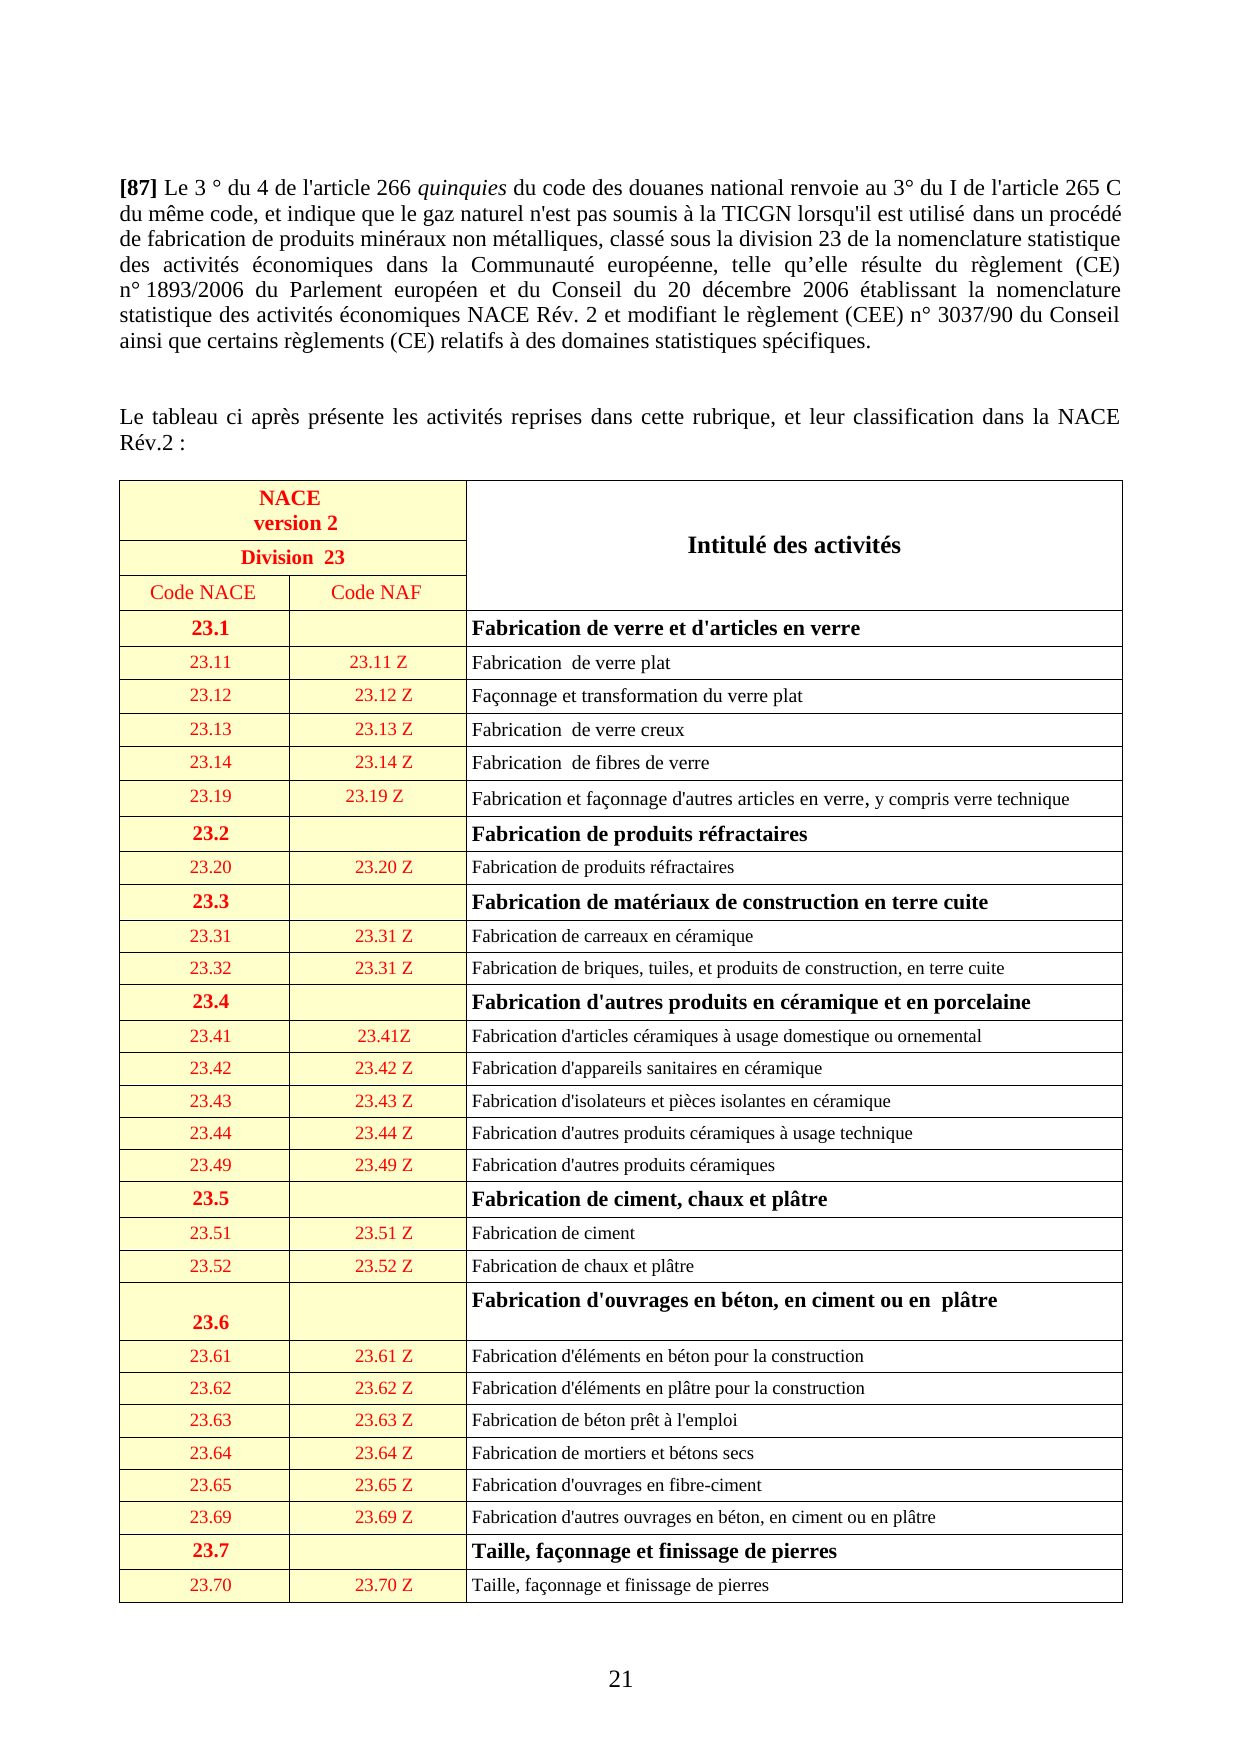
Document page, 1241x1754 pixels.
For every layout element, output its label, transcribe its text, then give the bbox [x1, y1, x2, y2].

table_cell [290, 817, 466, 851]
table_cell Code NACE [120, 576, 289, 610]
text [87] Le 3 ° du 4 de l'article 266 quinquies du code des douanes national renvoie au 3° du I de l'article 265 C du même code, et indique que le gaz naturel n'est pas soumis à la TICGN lorsqu'il est utilisé dans un procédé de fabrication de produits minéraux non métalliques, classé sous la division 23 de la nomenclature statistique des activités économiques dans la Communauté européenne, telle qu’elle résulte du règlement (CE) n° 1893/2006 du Parlement européen et du Conseil du 20 décembre 2006 établissant la nomenclature statistique des activités économiques NACE Rév. 2 et modifiant le règlement (CEE) n° 3037/90 du Conseil ainsi que certains règlements (CE) relatifs à des domaines statistiques spécifiques. [119, 175, 1122, 353]
table_cell 23.11 Z [290, 647, 466, 679]
table_cell Fabrication de mortiers et bétons secs [467, 1438, 1122, 1469]
table_cell 23.52 [120, 1251, 289, 1282]
table_cell Division 23 [120, 541, 466, 575]
table_cell Taille, façonnage et finissage de pierres [467, 1535, 1122, 1569]
table_cell Fabrication de verre plat [467, 647, 1122, 679]
table_cell 23.5 [120, 1182, 289, 1217]
table_cell Fabrication d'éléments en plâtre pour la construction [467, 1373, 1122, 1404]
table_header NACE version 2 [120, 481, 466, 540]
table_cell 23.69 [120, 1502, 289, 1533]
table_cell Code NAF [290, 576, 466, 610]
table_cell 23.2 [120, 817, 289, 851]
table_cell 23.44 Z [290, 1118, 466, 1149]
table_header Intitulé des activités [467, 481, 1122, 610]
table_cell Fabrication de fibres de verre [467, 747, 1122, 780]
table_cell Fabrication de produits réfractaires [467, 817, 1122, 851]
table_cell 23.41Z [290, 1021, 466, 1052]
table_cell 23.61 [120, 1341, 289, 1372]
table_cell 23.4 [120, 985, 289, 1020]
table_cell Fabrication d'appareils sanitaires en céramique [467, 1053, 1122, 1084]
table_cell Fabrication et façonnage d'autres articles en verre, y compris verre technique [467, 781, 1122, 816]
table_cell Fabrication de chaux et plâtre [467, 1251, 1122, 1282]
table_cell Fabrication de verre creux [467, 714, 1122, 746]
table_cell 23.49 Z [290, 1150, 466, 1181]
table_cell [290, 1283, 466, 1340]
table_cell Fabrication de briques, tuiles, et produits de construction, en terre cuite [467, 953, 1122, 984]
table_cell 23.7 [120, 1535, 289, 1569]
table_cell 23.63 Z [290, 1405, 466, 1437]
table_cell 23.62 Z [290, 1373, 466, 1404]
table_cell Fabrication d'autres produits céramiques [467, 1150, 1122, 1181]
table_cell 23.32 [120, 953, 289, 984]
table_cell 23.42 [120, 1053, 289, 1084]
table_cell 23.41 [120, 1021, 289, 1052]
table_cell 23.31 [120, 921, 289, 952]
table_cell 23.70 [120, 1570, 289, 1602]
table_cell 23.65 [120, 1470, 289, 1501]
table_cell 23.6 [120, 1283, 289, 1340]
table_cell Fabrication d'ouvrages en fibre-ciment [467, 1470, 1122, 1501]
table_cell Fabrication de produits réfractaires [467, 852, 1122, 884]
table_cell Fabrication de béton prêt à l'emploi [467, 1405, 1122, 1437]
table_cell 23.3 [120, 885, 289, 919]
table_cell 23.19 Z [290, 781, 466, 816]
table_cell 23.20 Z [290, 852, 466, 884]
table_cell 23.44 [120, 1118, 289, 1149]
table_cell 23.20 [120, 852, 289, 884]
table_cell 23.62 [120, 1373, 289, 1404]
table_cell 23.63 [120, 1405, 289, 1437]
table_cell Fabrication d'ouvrages en béton, en ciment ou en plâtre [467, 1283, 1122, 1340]
table_cell [290, 611, 466, 646]
table_cell Fabrication d'isolateurs et pièces isolantes en céramique [467, 1086, 1122, 1117]
table_cell 23.52 Z [290, 1251, 466, 1282]
table_cell 23.69 Z [290, 1502, 466, 1533]
table_cell Fabrication d'autres produits en céramique et en porcelaine [467, 985, 1122, 1020]
table_cell 23.51 Z [290, 1218, 466, 1249]
table_cell 23.13 [120, 714, 289, 746]
table_cell 23.43 Z [290, 1086, 466, 1117]
table_cell 23.49 [120, 1150, 289, 1181]
table_cell 23.19 [120, 781, 289, 816]
table_cell 23.65 Z [290, 1470, 466, 1501]
table_cell Taille, façonnage et finissage de pierres [467, 1570, 1122, 1602]
table_cell 23.51 [120, 1218, 289, 1249]
table_cell [290, 885, 466, 919]
table_cell 23.31 Z [290, 921, 466, 952]
table_cell 23.13 Z [290, 714, 466, 746]
table_cell Fabrication d'articles céramiques à usage domestique ou ornemental [467, 1021, 1122, 1052]
table_cell [290, 1535, 466, 1569]
text Le tableau ci après présente les activités reprises dans cette rubrique, et leur classification dans la NACE Rév.2 : [119, 404, 1122, 455]
table_cell Fabrication d'autres produits céramiques à usage technique [467, 1118, 1122, 1149]
table_cell 23.70 Z [290, 1570, 466, 1602]
table_cell Fabrication d'éléments en béton pour la construction [467, 1341, 1122, 1372]
table_cell 23.14 Z [290, 747, 466, 780]
table_cell 23.64 Z [290, 1438, 466, 1469]
table_cell 23.42 Z [290, 1053, 466, 1084]
table_cell Fabrication de matériaux de construction en terre cuite [467, 885, 1122, 919]
table_cell 23.12 [120, 680, 289, 713]
table_cell Fabrication d'autres ouvrages en béton, en ciment ou en plâtre [467, 1502, 1122, 1533]
table_cell 23.61 Z [290, 1341, 466, 1372]
table_cell 23.14 [120, 747, 289, 780]
table_cell [290, 1182, 466, 1217]
table_cell Fabrication de ciment [467, 1218, 1122, 1249]
table_cell 23.31 Z [290, 953, 466, 984]
table_cell Fabrication de verre et d'articles en verre [467, 611, 1122, 646]
table_cell 23.43 [120, 1086, 289, 1117]
table_cell Façonnage et transformation du verre plat [467, 680, 1122, 713]
table_cell 23.64 [120, 1438, 289, 1469]
table_cell Fabrication de ciment, chaux et plâtre [467, 1182, 1122, 1217]
table_cell [290, 985, 466, 1020]
table_cell 23.11 [120, 647, 289, 679]
table_cell Fabrication de carreaux en céramique [467, 921, 1122, 952]
table_cell 23.1 [120, 611, 289, 646]
table_cell 23.12 Z [290, 680, 466, 713]
